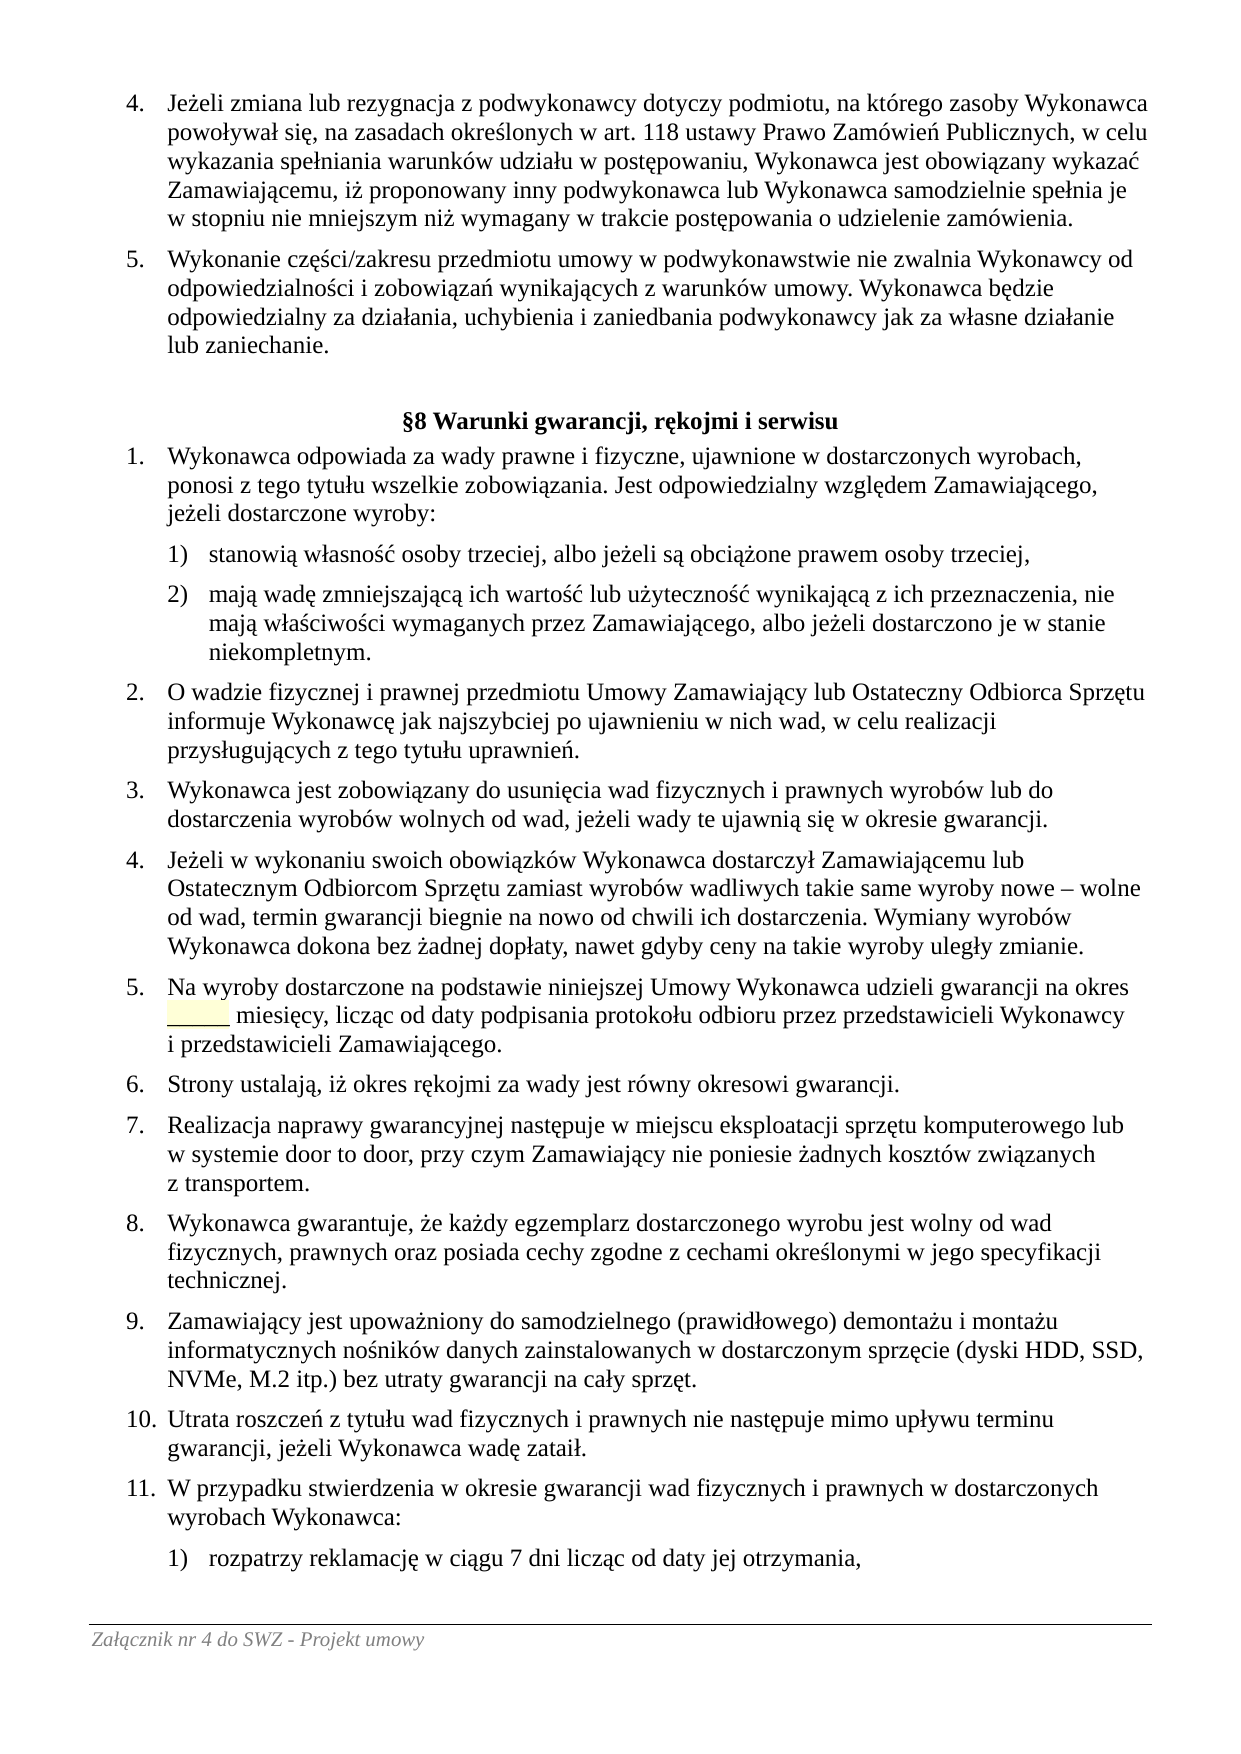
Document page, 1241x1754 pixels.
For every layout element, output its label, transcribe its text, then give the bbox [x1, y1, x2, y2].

list W przypadku stwierdzenia w okresie gwarancji wad fizycznych i prawnych w dostarczonych wyrobach Wykonawca: [126, 1473, 1152, 1531]
list Wykonawca odpowiada za wady prawne i fizyczne, ujawnione w dostarczonych wyrobach, ponosi z tego tytułu wszelkie zobowiązania. Jest odpowiedzialny względem Zamawiającego, jeżeli dostarczone wyroby: [126, 441, 1152, 527]
list Wykonanie części/zakresu przedmiotu umowy w podwykonawstwie nie zwalnia Wykonawcy od odpowiedzialności i zobowiązań wynikających z warunków umowy. Wykonawca będzie odpowiedzialny za działania, uchybienia i zaniedbania podwykonawcy jak za własne działanie lub zaniechanie. [126, 244, 1152, 359]
list Realizacja naprawy gwarancyjnej następuje w miejscu eksploatacji sprzętu komputerowego lub w systemie door to door, przy czym Zamawiający nie poniesie żadnych kosztów związanych z transportem. [126, 1110, 1152, 1196]
list Jeżeli zmiana lub rezygnacja z podwykonawcy dotyczy podmiotu, na którego zasoby Wykonawca powoływał się, na zasadach określonych w art. 118 ustawy Prawo Zamówień Publicznych, w celu wykazania spełniania warunków udziału w postępowaniu, Wykonawca jest obowiązany wykazać Zamawiającemu, iż proponowany inny podwykonawca lub Wykonawca samodzielnie spełnia je w stopniu nie mniejszym niż wymagany w trakcie postępowania o udzielenie zamówienia. [126, 88, 1152, 232]
list Zamawiający jest upoważniony do samodzielnego (prawidłowego) demontażu i montażu informatycznych nośników danych zainstalowanych w dostarczonym sprzęcie (dyski HDD, SSD, NVMe, M.2 itp.) bez utraty gwarancji na cały sprzęt. [126, 1306, 1152, 1392]
list O wadzie fizycznej i prawnej przedmiotu Umowy Zamawiający lub Ostateczny Odbiorca Sprzętu informuje Wykonawcę jak najszybciej po ujawnieniu w nich wad, w celu realizacji przysługujących z tego tytułu uprawnień. [126, 677, 1152, 764]
list Utrata roszczeń z tytułu wad fizycznych i prawnych nie następuje mimo upływu terminu gwarancji, jeżeli Wykonawca wadę zataił. [126, 1404, 1152, 1462]
list rozpatrzy reklamację w ciągu 7 dni licząc od daty jej otrzymania, [167, 1543, 1152, 1571]
list Jeżeli w wykonaniu swoich obowiązków Wykonawca dostarczył Zamawiającemu lub Ostatecznym Odbiorcom Sprzętu zamiast wyrobów wadliwych takie same wyroby nowe – wolne od wad, termin gwarancji biegnie na nowo od chwili ich dostarczenia. Wymiany wyrobów Wykonawca dokona bez żadnej dopłaty, nawet gdyby ceny na takie wyroby uległy zmianie. [126, 845, 1152, 960]
list Na wyroby dostarczone na podstawie niniejszej Umowy Wykonawca udzieli gwarancji na okres _____ miesięcy, licząc od daty podpisania protokołu odbioru przez przedstawicieli Wykonawcy i przedstawicieli Zamawiającego. [126, 972, 1152, 1058]
list Wykonawca jest zobowiązany do usunięcia wad fizycznych i prawnych wyrobów lub do dostarczenia wyrobów wolnych od wad, jeżeli wady te ujawnią się w okresie gwarancji. [126, 776, 1152, 833]
list Strony ustalają, iż okres rękojmi za wady jest równy okresowi gwarancji. [126, 1069, 1152, 1098]
list stanowią własność osoby trzeciej, albo jeżeli są obciążone prawem osoby trzeciej, [167, 539, 1152, 568]
list Wykonawca gwarantuje, że każdy egzemplarz dostarczonego wyrobu jest wolny od wad fizycznych, prawnych oraz posiada cechy zgodne z cechami określonymi w jego specyfikacji technicznej. [126, 1208, 1152, 1294]
subtitle §8 Warunki gwarancji, rękojmi i serwisu [88, 406, 1152, 435]
list mają wadę zmniejszającą ich wartość lub użyteczność wynikającą z ich przeznaczenia, nie mają właściwości wymaganych przez Zamawiającego, albo jeżeli dostarczono je w stanie niekompletnym. [167, 579, 1152, 666]
